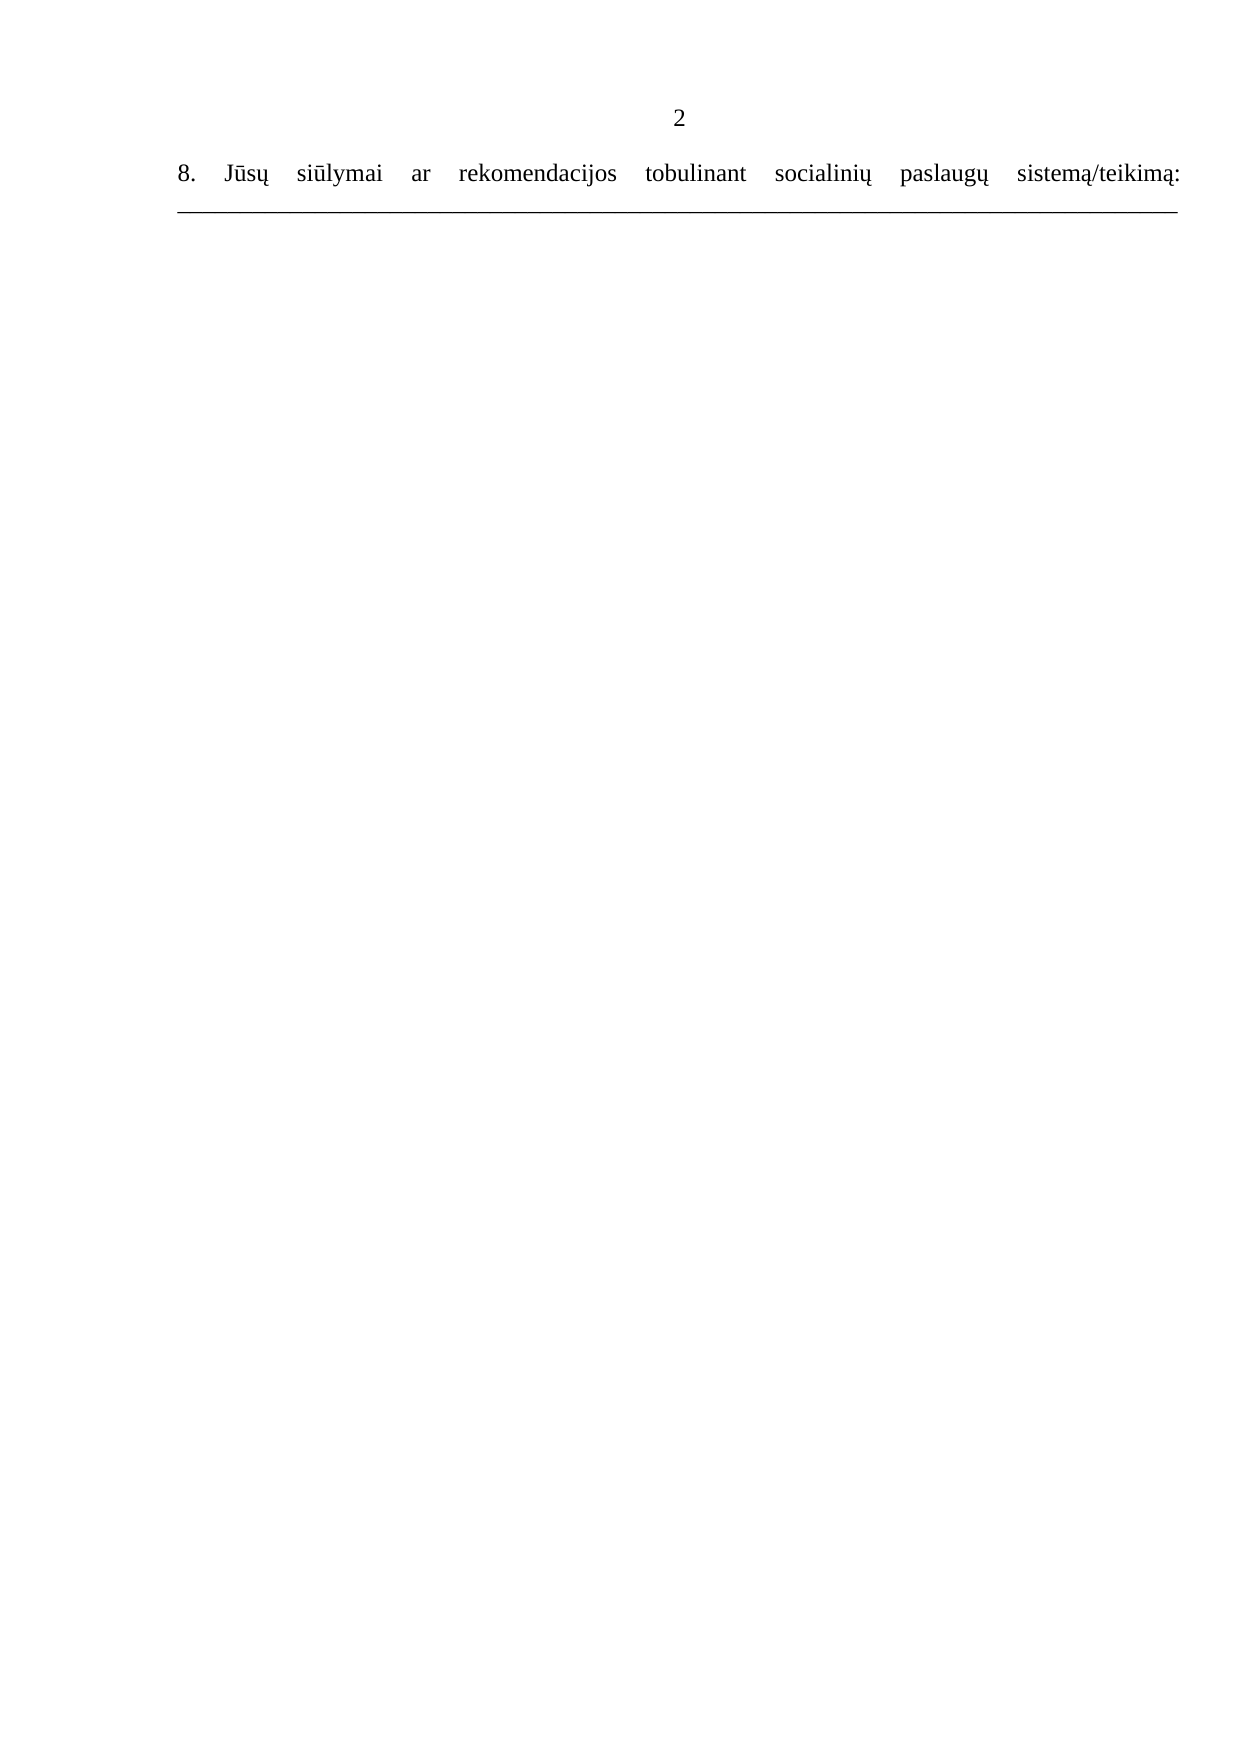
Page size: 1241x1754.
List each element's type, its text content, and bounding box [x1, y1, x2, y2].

text 8. Jūsų siūlymai ar rekomendacijos tobulinant socialinių paslaugų sistemą/teikimą: ________________________________________________________________________________ [177, 158, 1181, 216]
